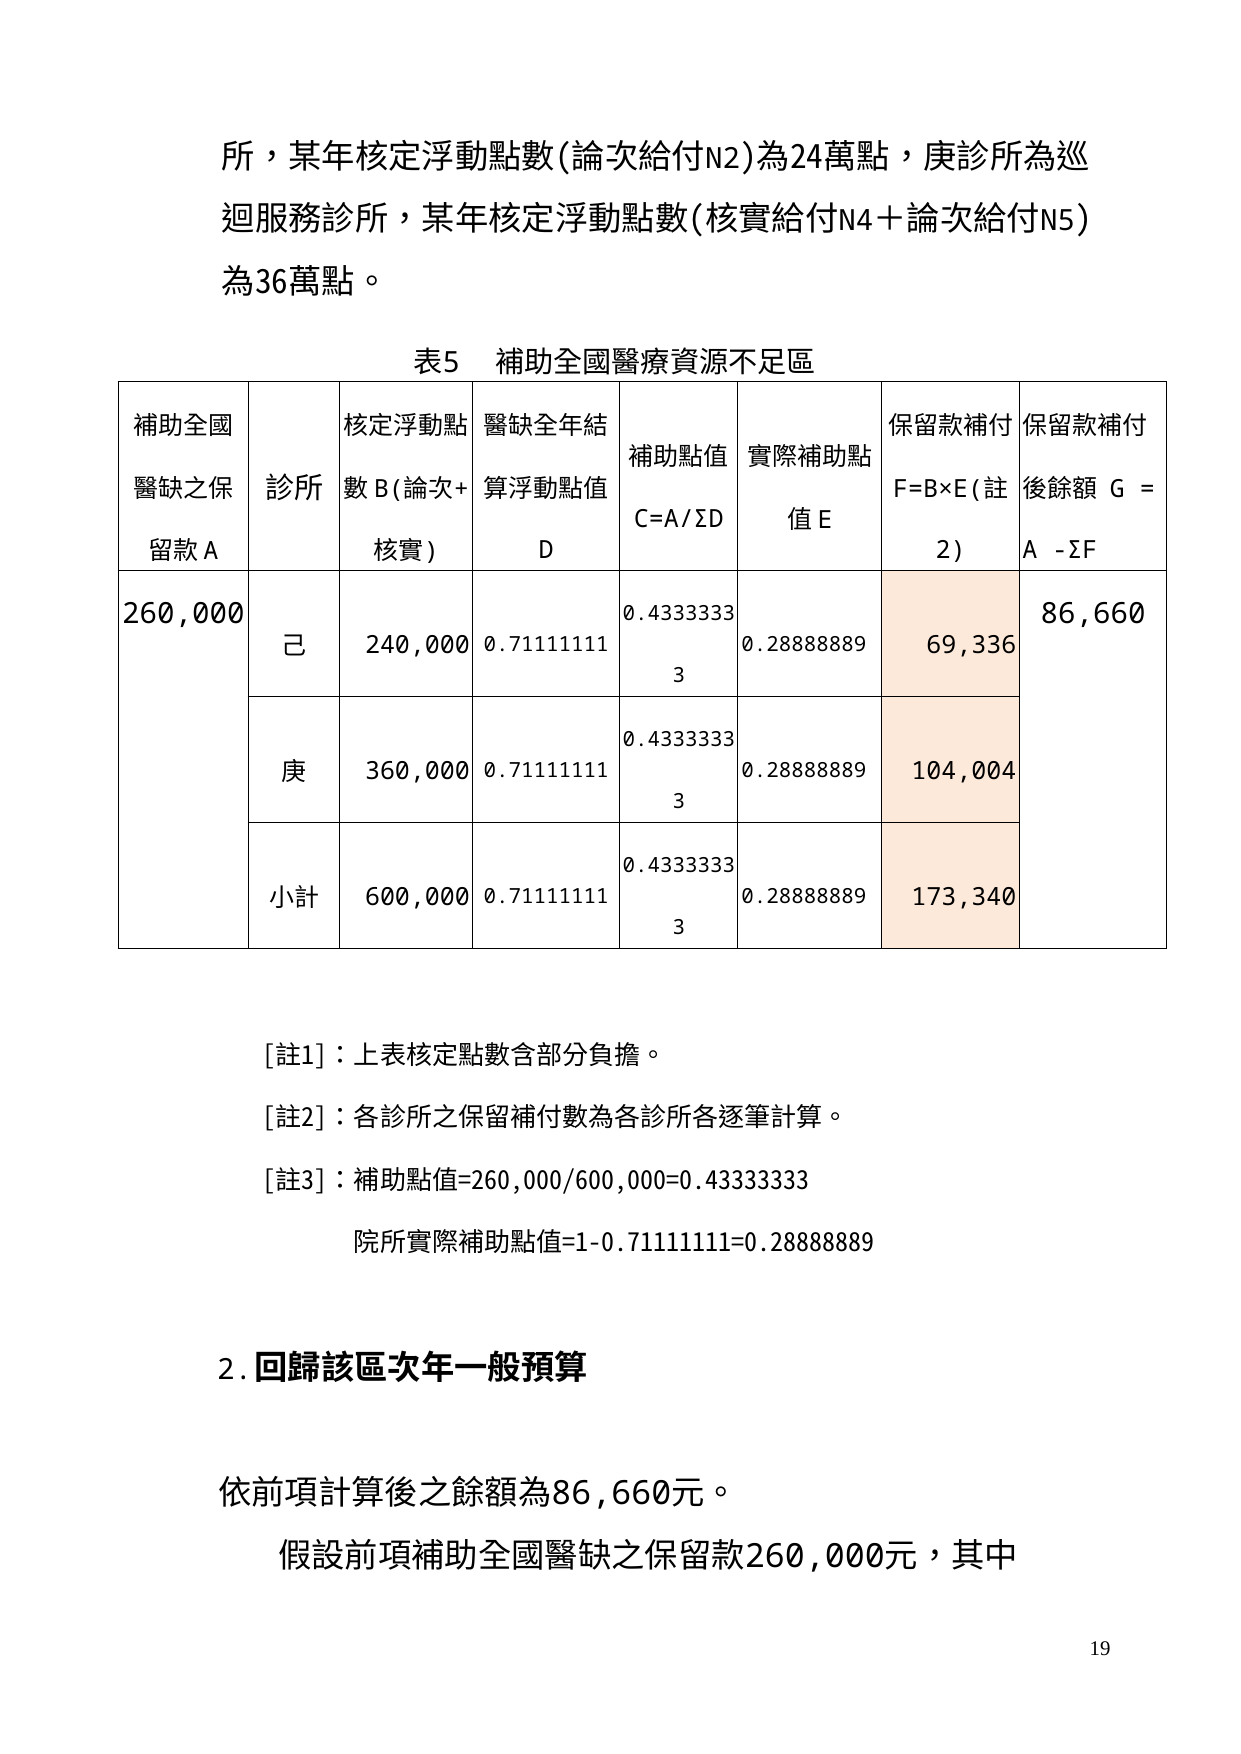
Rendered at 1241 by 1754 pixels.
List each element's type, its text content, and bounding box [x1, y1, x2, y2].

table_cell 0.71111111 [473, 571, 619, 696]
text [註3]：補助點值=260,000/600,000=0.43333333 [263, 1136, 1110, 1199]
table_header 實際補助點值E [738, 382, 881, 569]
table_cell 0.71111111 [473, 697, 619, 822]
table_cell 小計 [249, 823, 339, 948]
table_cell 0.43333333 [620, 571, 737, 696]
table_cell 0.28888889 [738, 697, 881, 822]
text 假設前項補助全國醫缺之保留款260,000元，其中 [218, 1511, 1110, 1574]
table_header 醫缺全年結算浮動點值D [473, 382, 619, 569]
table_cell 600,000 [340, 823, 472, 948]
table_header 保留款補付後餘額 G = A -ΣF [1020, 382, 1166, 569]
table_cell 360,000 [340, 697, 472, 822]
table_cell 0.43333333 [620, 823, 737, 948]
table_cell 173,340 [882, 823, 1019, 948]
table_cell 己 [249, 571, 339, 696]
table_cell 庚 [249, 697, 339, 822]
table_header 診所 [249, 382, 339, 569]
list 回歸該區次年一般預算 [217, 1324, 1110, 1386]
table_cell 0.28888889 [738, 571, 881, 696]
text 依前項計算後之餘額為86,660元。 [218, 1449, 1110, 1511]
table_cell 86,660 [1020, 571, 1166, 948]
table_header 保留款補付F=B×E(註2) [882, 382, 1019, 569]
table_cell 240,000 [340, 571, 472, 696]
text 所，某年核定浮動點數(論次給付N2)為24萬點，庚診所為巡迴服務診所，某年核定浮動點數(核實給付N4＋論次給付N5)為36萬點。 [221, 112, 1110, 300]
table_cell 0.43333333 [620, 697, 737, 822]
text 表5 補助全國醫療資源不足區 [118, 318, 1110, 381]
table_cell 104,004 [882, 697, 1019, 822]
text [註2]：各診所之保留補付數為各診所各逐筆計算。 [263, 1074, 1110, 1136]
table_cell 0.28888889 [738, 823, 881, 948]
text [註1]：上表核定點數含部分負擔。 [263, 1011, 1110, 1074]
table_header 核定浮動點數B(論次+核實) [340, 382, 472, 569]
table_header 補助全國醫缺之保留款A [119, 382, 248, 569]
table_header 補助點值C=A/ΣD [620, 382, 737, 569]
text 院所實際補助點值=1-0.71111111=0.28888889 [263, 1199, 1110, 1261]
table_cell 0.71111111 [473, 823, 619, 948]
table_cell 260,000 [119, 571, 248, 948]
table_cell 69,336 [882, 571, 1019, 696]
